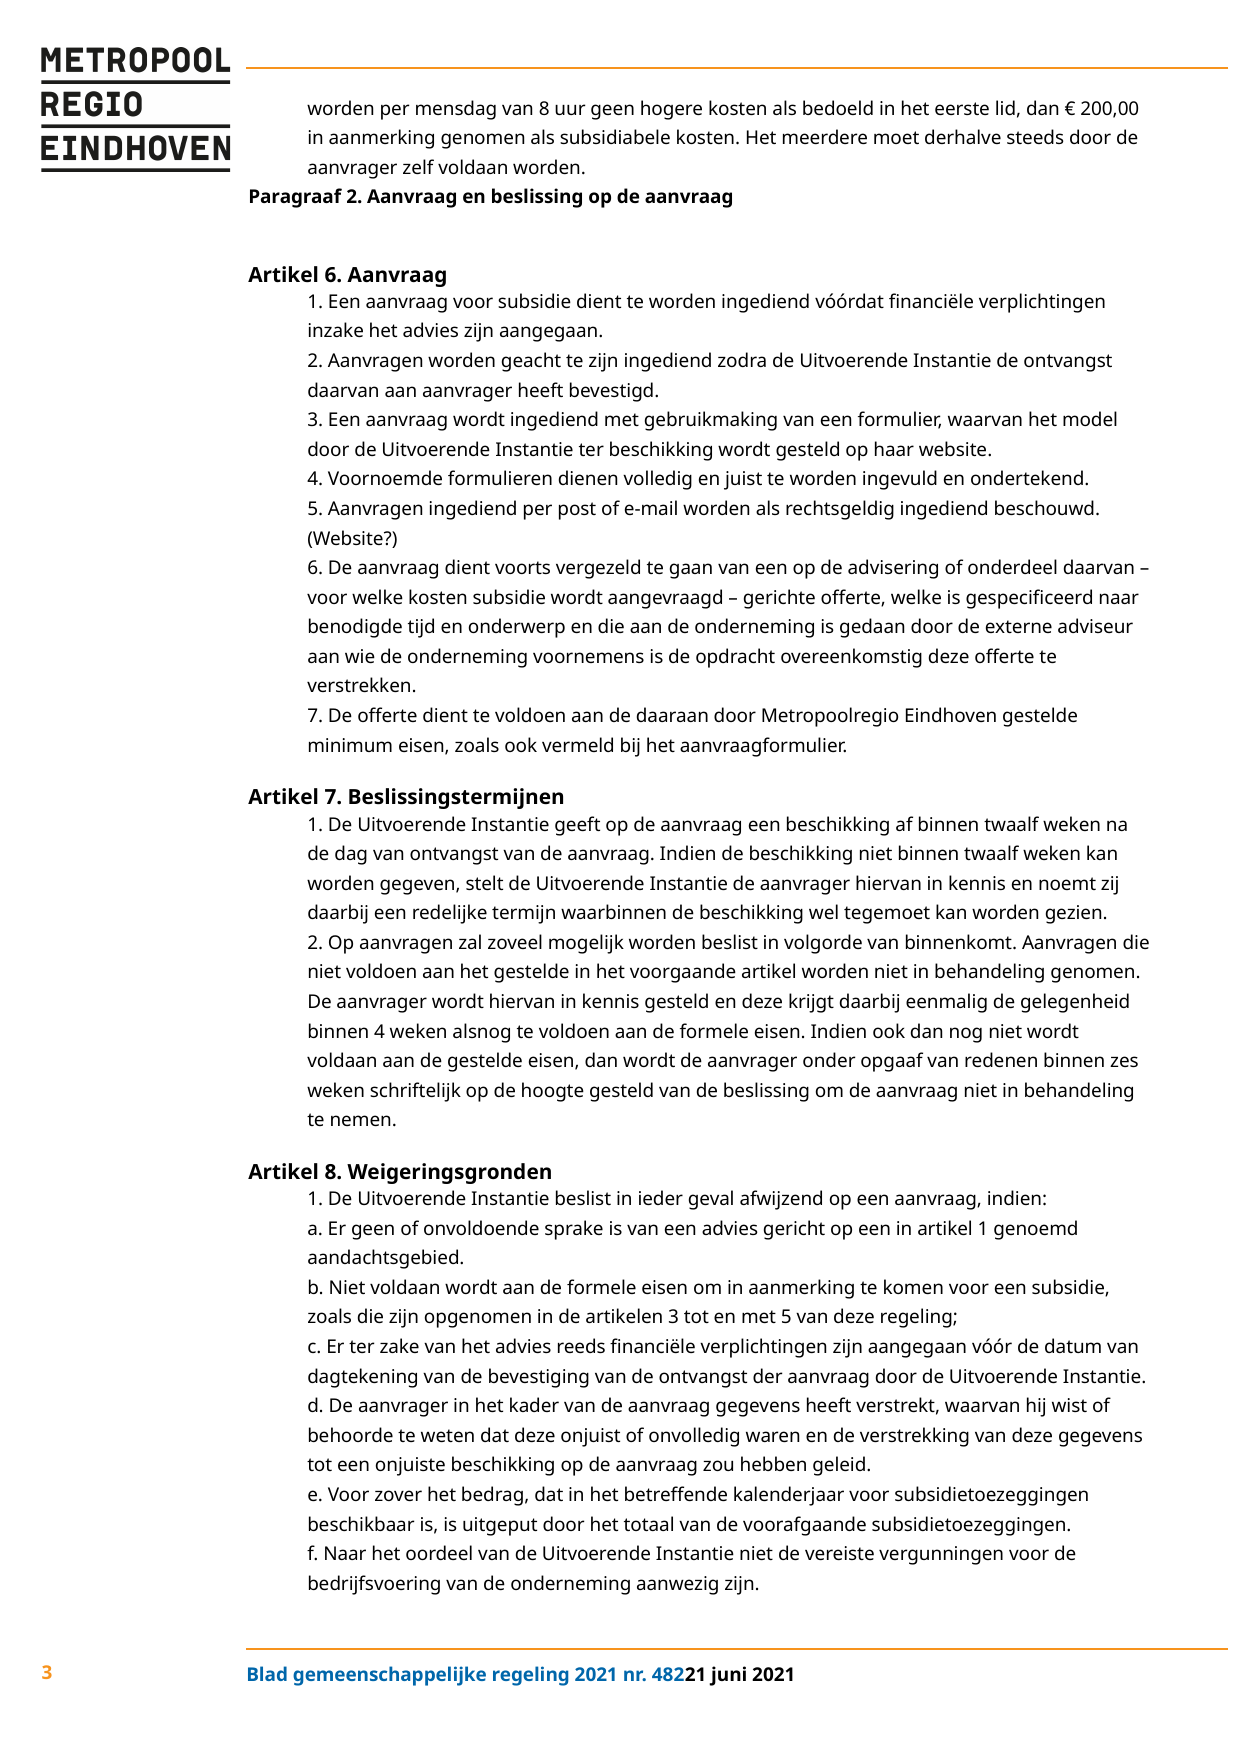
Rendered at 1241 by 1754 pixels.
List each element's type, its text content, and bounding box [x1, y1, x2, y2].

list 1. De Uitvoerende Instantie beslist in ieder geval afwijzend op een aanvraag, indien: [248, 1185, 1152, 1211]
list b. Niet voldaan wordt aan de formele eisen om in aanmerking te komen voor een subsidie, zoals die zijn opgenomen in de artikelen 3 tot en met 5 van deze regeling; [248, 1274, 1152, 1329]
list 3. Een aanvraag wordt ingediend met gebruikmaking van een formulier, waarvan het model door de Uitvoerende Instantie ter beschikking wordt gesteld op haar website. [248, 406, 1152, 462]
list 4. Voornoemde formulieren dienen volledig en juist te worden ingevuld en ondertekend. [248, 466, 1152, 491]
list 2. Aanvragen worden geacht te zijn ingediend zodra de Uitvoerende Instantie de ontvangst daarvan aan aanvrager heeft bevestigd. [248, 347, 1152, 403]
list 1. Een aanvraag voor subsidie dient te worden ingediend vóórdat financiële verplichtingen inzake het advies zijn aangegaan. [248, 288, 1152, 343]
text Artikel 7. Beslissingstermijnen [248, 782, 1152, 811]
list 2. Op aanvragen zal zoveel mogelijk worden beslist in volgorde van binnenkomt. Aanvragen die niet voldoen aan het gestelde in het voorgaande artikel worden niet in behandeling genomen. De aanvrager wordt hiervan in kennis gesteld en deze krijgt daarbij eenmalig de gelegenheid binnen 4 weken alsnog te voldoen aan de formele eisen. Indien ook dan nog niet wordt voldaan aan de gestelde eisen, dan wordt de aanvrager onder opgaaf van redenen binnen zes weken schriftelijk op de hoogte gesteld van de beslissing om de aanvraag niet in behandeling te nemen. [248, 929, 1152, 1132]
list 7. De offerte dient te voldoen aan de daaraan door Metropoolregio Eindhoven gestelde minimum eisen, zoals ook vermeld bij het aanvraagformulier. [248, 702, 1152, 758]
list worden per mensdag van 8 uur geen hogere kosten als bedoeld in het eerste lid, dan € 200,00 in aanmerking genomen als subsidiabele kosten. Het meerdere moet derhalve steeds door de aanvrager zelf voldaan worden. [248, 95, 1152, 180]
list a. Er geen of onvoldoende sprake is van een advies gericht op een in artikel 1 genoemd aandachtsgebied. [248, 1215, 1152, 1270]
list 6. De aanvraag dient voorts vergezeld te gaan van een op de advisering of onderdeel daarvan – voor welke kosten subsidie wordt aangevraagd – gerichte offerte, welke is gespecificeerd naar benodigde tijd en onderwerp en die aan de onderneming is gedaan door de externe adviseur aan wie de onderneming voornemens is de opdracht overeenkomstig deze offerte te verstrekken. [248, 554, 1152, 698]
list 1. De Uitvoerende Instantie geeft op de aanvraag een beschikking af binnen twaalf weken na de dag van ontvangst van de aanvraag. Indien de beschikking niet binnen twaalf weken kan worden gegeven, stelt de Uitvoerende Instantie de aanvrager hiervan in kennis en noemt zij daarbij een redelijke termijn waarbinnen de beschikking wel tegemoet kan worden gezien. [248, 811, 1152, 925]
text Artikel 8. Weigeringsgronden [248, 1157, 1152, 1185]
list e. Voor zover het bedrag, dat in het betreffende kalenderjaar voor subsidietoezeggingen beschikbaar is, is uitgeput door het totaal van de voorafgaande subsidietoezeggingen. [248, 1481, 1152, 1537]
picture [41, 47, 231, 172]
list d. De aanvrager in het kader van de aanvraag gegevens heeft verstrekt, waarvan hij wist of behoorde te weten dat deze onjuist of onvolledig waren en de verstrekking van deze gegevens tot een onjuiste beschikking op de aanvraag zou hebben geleid. [248, 1392, 1152, 1477]
list c. Er ter zake van het advies reeds financiële verplichtingen zijn aangegaan vóór de datum van dagtekening van de bevestiging van de ontvangst der aanvraag door de Uitvoerende Instantie. [248, 1333, 1152, 1389]
text Artikel 6. Aanvraag [248, 260, 1152, 288]
list 5. Aanvragen ingediend per post of e-mail worden als rechtsgeldig ingediend beschouwd. (Website?) [248, 495, 1152, 551]
text Paragraaf 2. Aanvraag en beslissing op de aanvraag [248, 183, 1152, 209]
list f. Naar het oordeel van de Uitvoerende Instantie niet de vereiste vergunningen voor de bedrijfsvoering van de onderneming aanwezig zijn. [248, 1540, 1152, 1596]
